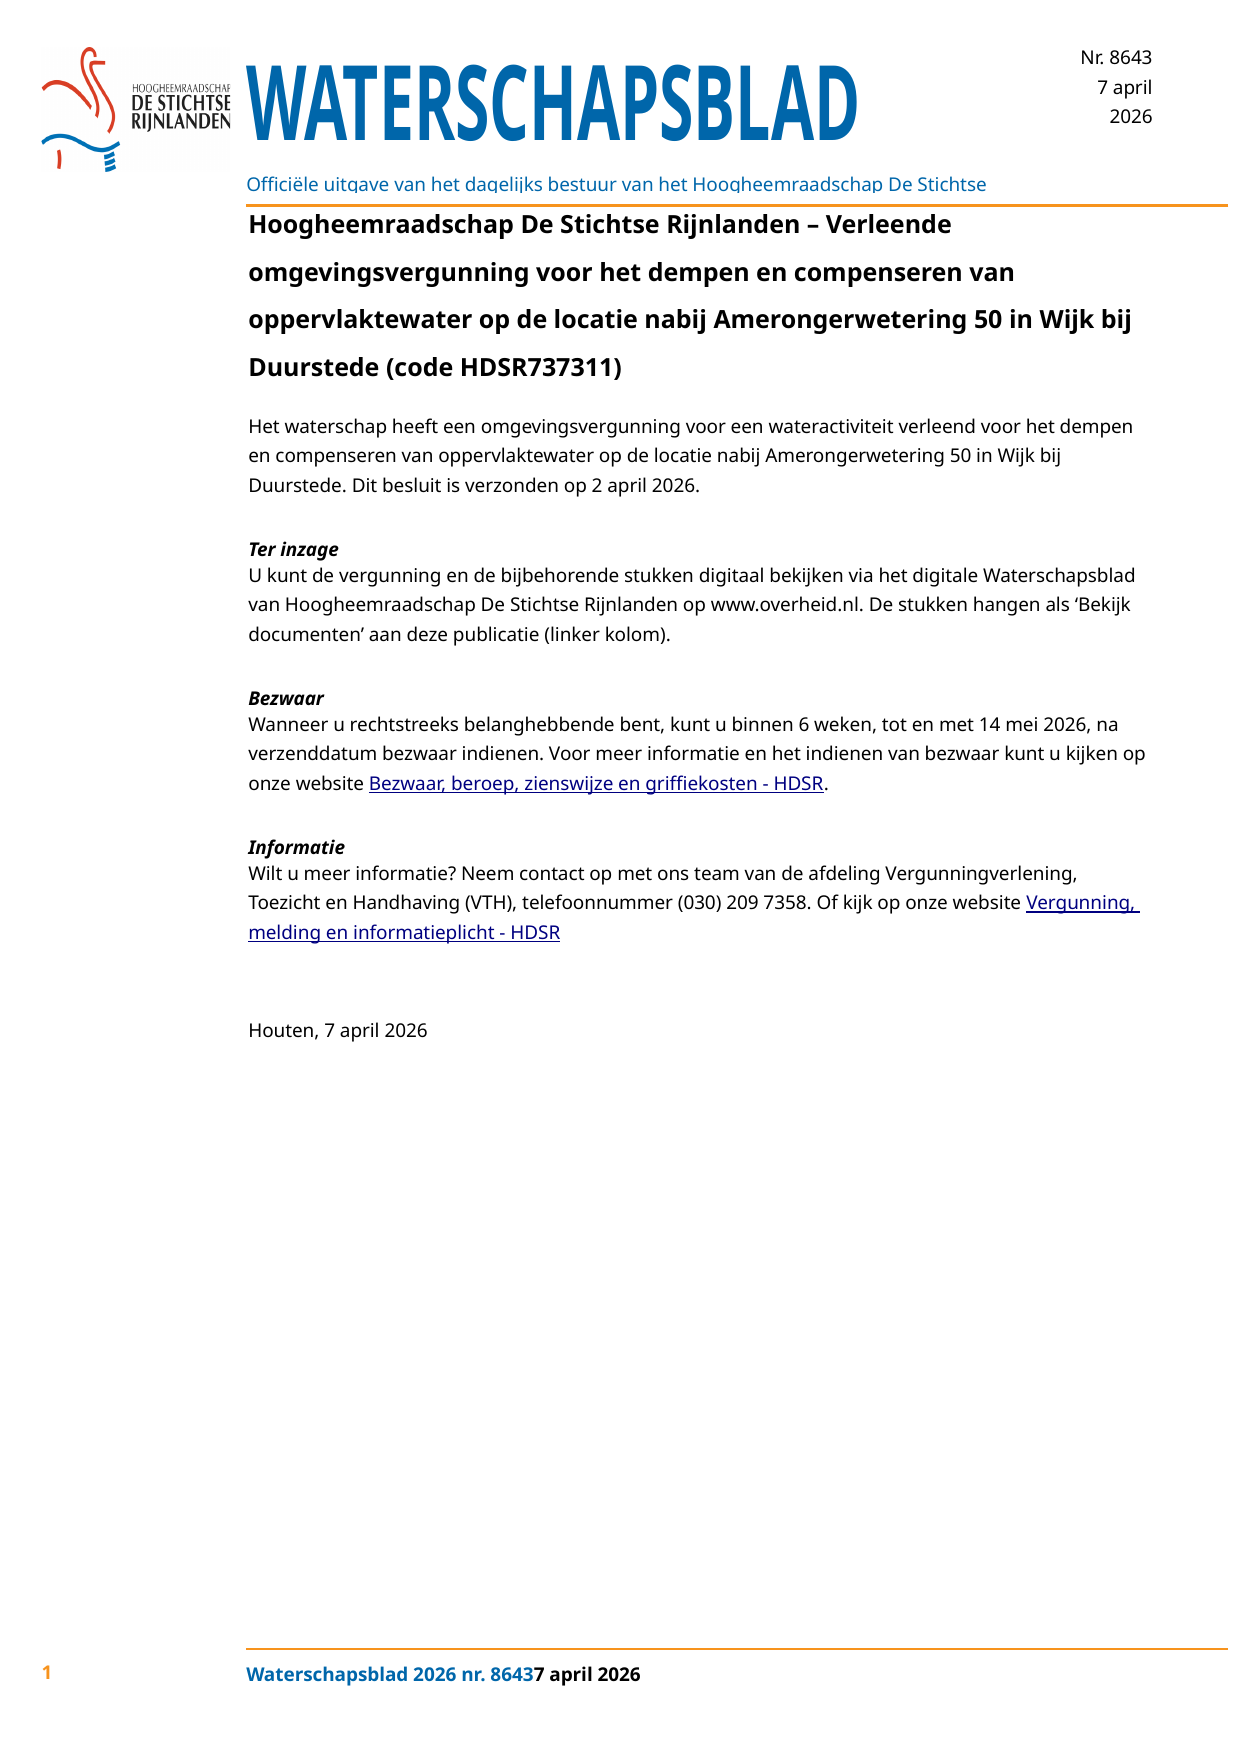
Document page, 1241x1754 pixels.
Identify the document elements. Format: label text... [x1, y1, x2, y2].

text Ter inzage [248, 536, 1152, 562]
text Wilt u meer informatie? Neem contact op met ons team van de afdeling Vergunningverlening, Toezicht en Handhaving (VTH), telefoonnummer (030) 209 7358. Of kijk op onze website Vergunning, melding en informatieplicht - HDSR [248, 860, 1152, 944]
text Wanneer u rechtstreeks belanghebbende bent, kunt u binnen 6 weken, tot en met 14 mei 2026, na verzenddatum bezwaar indienen. Voor meer informatie en het indienen van bezwaar kunt u kijken op onze website Bezwaar, beroep, zienswijze en griffiekosten - HDSR. [248, 711, 1152, 796]
text Hoogheemraadschap De Stichtse Rijnlanden – Verleende omgevingsvergunning voor het dempen en compenseren van oppervlaktewater op de locatie nabij Amerongerwetering 50 in Wijk bij Duurstede (code HDSR737311) [248, 207, 1152, 384]
text Informatie [248, 834, 1152, 860]
text U kunt de vergunning en de bijbehorende stukken digitaal bekijken via het digitale Waterschapsblad van Hoogheemraadschap De Stichtse Rijnlanden op www.overheid.nl. De stukken hangen als ‘Bekijk documenten’ aan deze publicatie (linker kolom). [248, 562, 1152, 647]
text Houten, 7 april 2026 [248, 1017, 1152, 1043]
text Bezwaar [248, 685, 1152, 711]
text Het waterschap heeft een omgevingsvergunning voor een wateractiviteit verleend voor het dempen en compenseren van oppervlaktewater op de locatie nabij Amerongerwetering 50 in Wijk bij Duurstede. Dit besluit is verzonden op 2 april 2026. [248, 413, 1152, 498]
picture [41, 47, 231, 172]
